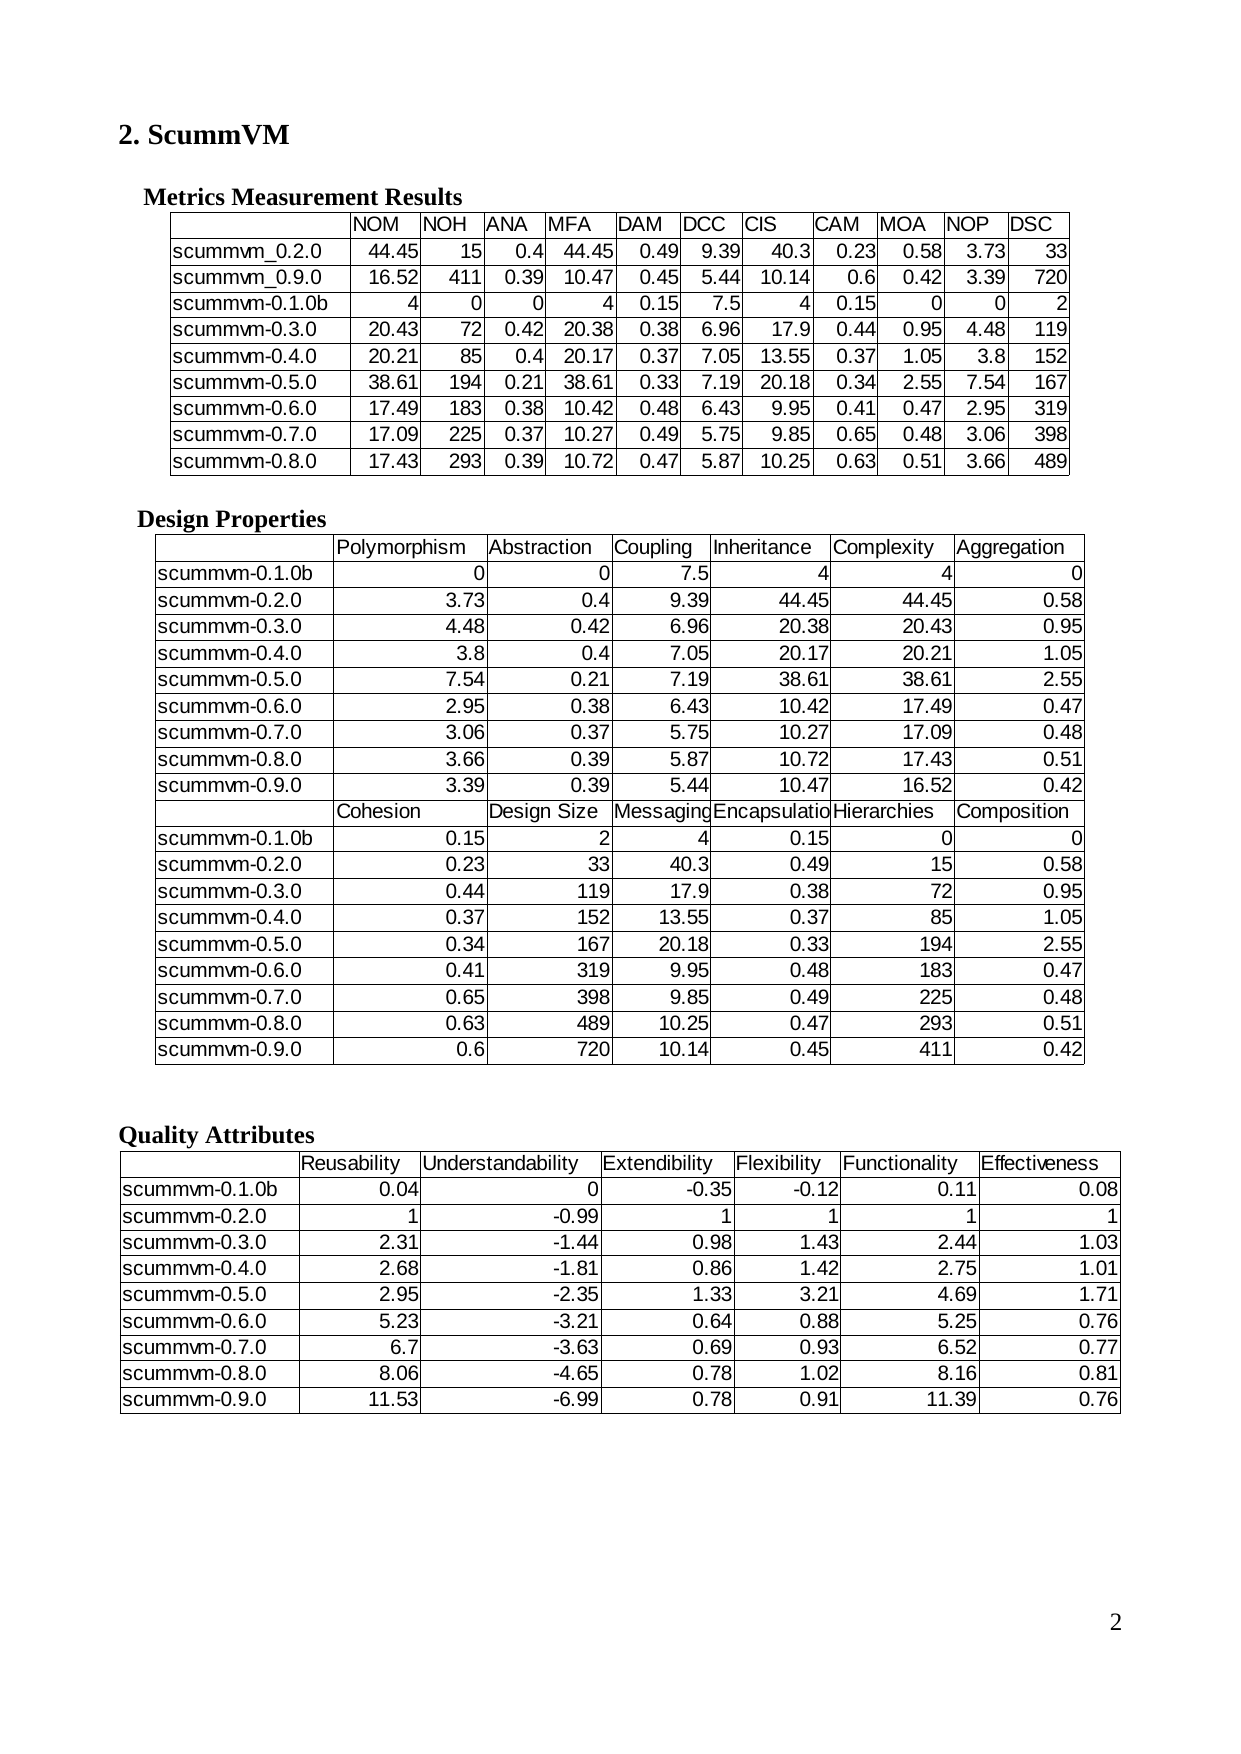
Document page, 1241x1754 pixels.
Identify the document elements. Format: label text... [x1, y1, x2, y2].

text Metrics Measurement Results [118, 183, 1122, 210]
text 2. ScummVM [118, 118, 1122, 150]
text Quality Attributes [118, 1121, 1122, 1149]
text Design Properties [118, 505, 1122, 533]
